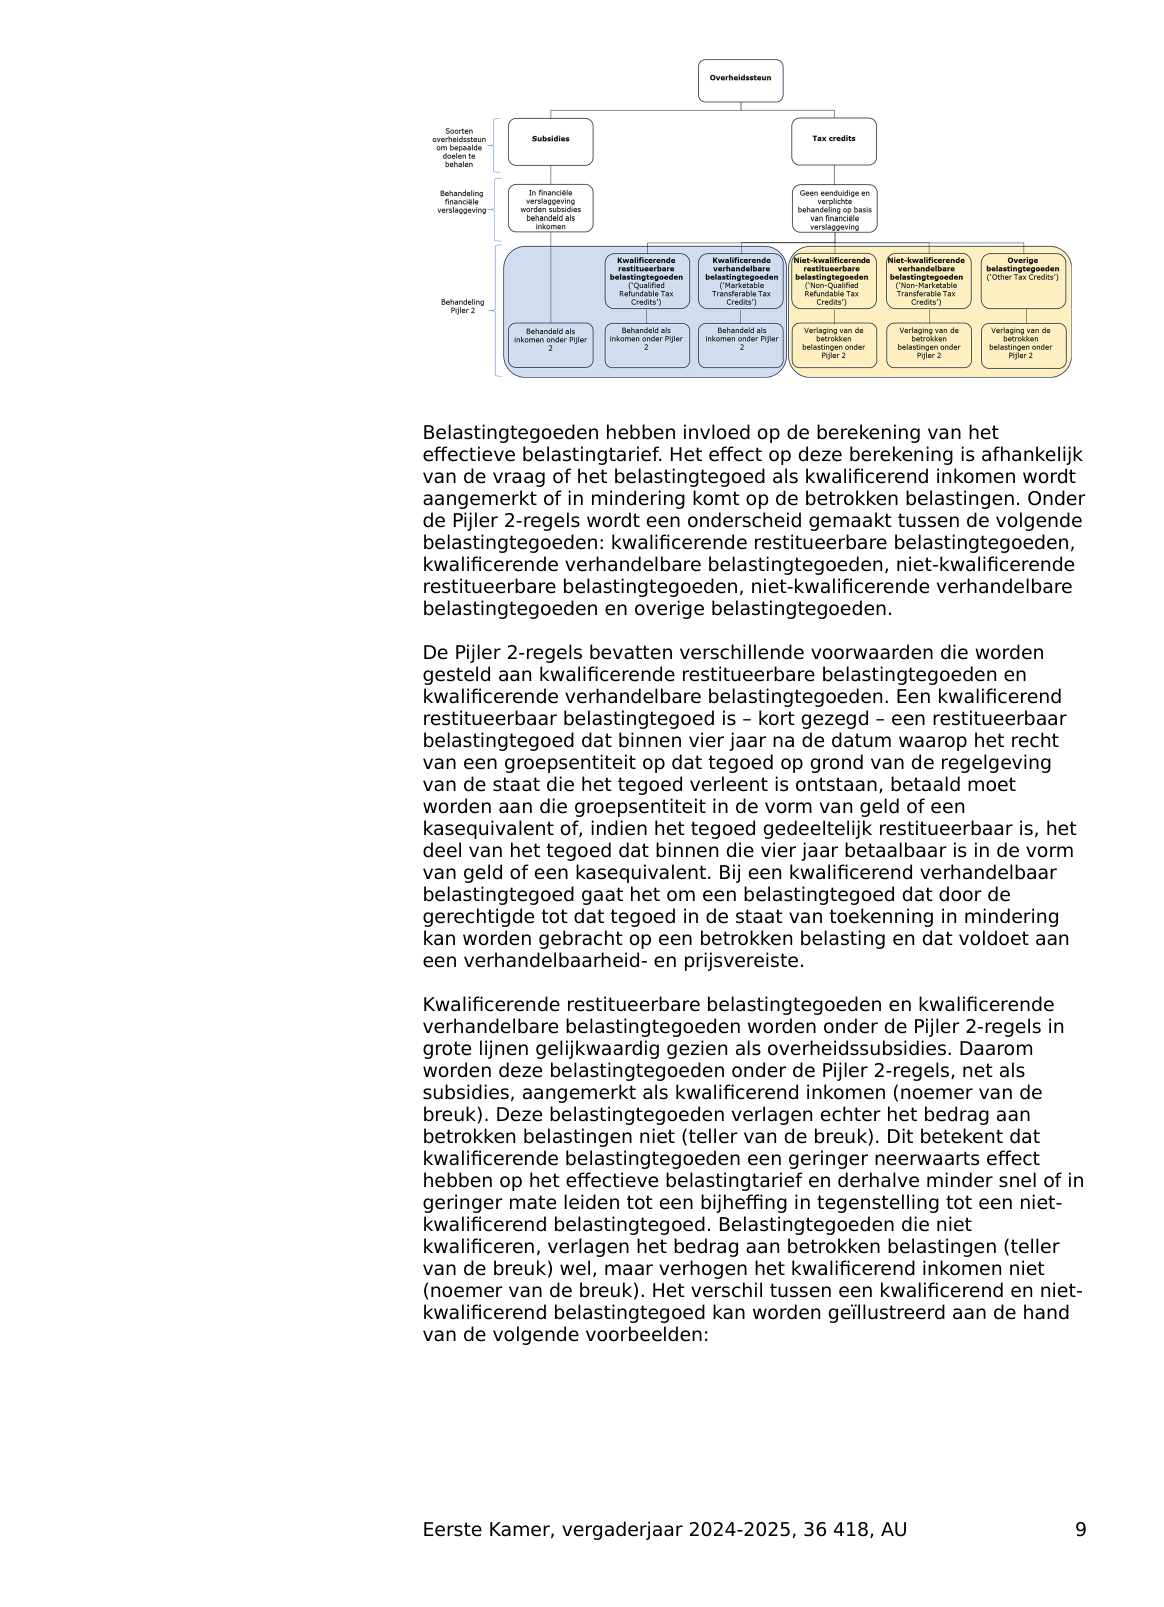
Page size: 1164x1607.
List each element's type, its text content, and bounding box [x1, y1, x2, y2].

text Belastingtegoeden hebben invloed op de berekening van het effectieve belastingtarief. Het effect op deze berekening is afhankelijk van de vraag of het belastingtegoed als kwalificerend inkomen wordt aangemerkt of in mindering komt op de betrokken belastingen. Onder de Pijler 2-regels wordt een onderscheid gemaakt tussen de volgende belastingtegoeden: kwalificerende restitueerbare belastingtegoeden, kwalificerende verhandelbare belastingtegoeden, niet-kwalificerende restitueerbare belastingtegoeden, niet-kwalificerende verhandelbare belastingtegoeden en overige belastingtegoeden. [422, 422, 1087, 620]
text De Pijler 2-regels bevatten verschillende voorwaarden die worden gesteld aan kwalificerende restitueerbare belastingtegoeden en kwalificerende verhandelbare belastingtegoeden. Een kwalificerend restitueerbaar belastingtegoed is – kort gezegd – een restitueerbaar belastingtegoed dat binnen vier jaar na de datum waarop het recht van een groepsentiteit op dat tegoed op grond van de regelgeving van de staat die het tegoed verleent is ontstaan, betaald moet worden aan die groepsentiteit in de vorm van geld of een kasequivalent of, indien het tegoed gedeeltelijk restitueerbaar is, het deel van het tegoed dat binnen die vier jaar betaalbaar is in de vorm van geld of een kasequivalent. Bij een kwalificerend verhandelbaar belastingtegoed gaat het om een belastingtegoed dat door de gerechtigde tot dat tegoed in de staat van toekenning in mindering kan worden gebracht op een betrokken belasting en dat voldoet aan een verhandelbaarheid- en prijsvereiste. [422, 642, 1087, 972]
picture [422, 59, 1072, 378]
text Kwalificerende restitueerbare belastingtegoeden en kwalificerende verhandelbare belastingtegoeden worden onder de Pijler 2-regels in grote lijnen gelijkwaardig gezien als overheidssubsidies. Daarom worden deze belastingtegoeden onder de Pijler 2-regels, net als subsidies, aangemerkt als kwalificerend inkomen (noemer van de breuk). Deze belastingtegoeden verlagen echter het bedrag aan betrokken belastingen niet (teller van de breuk). Dit betekent dat kwalificerende belastingtegoeden een geringer neerwaarts effect hebben op het effectieve belastingtarief en derhalve minder snel of in geringer mate leiden tot een bijheffing in tegenstelling tot een niet-kwalificerend belastingtegoed. Belastingtegoeden die niet kwalificeren, verlagen het bedrag aan betrokken belastingen (teller van de breuk) wel, maar verhogen het kwalificerend inkomen niet (noemer van de breuk). Het verschil tussen een kwalificerend en niet-kwalificerend belastingtegoed kan worden geïllustreerd aan de hand van de volgende voorbeelden: [422, 994, 1087, 1346]
